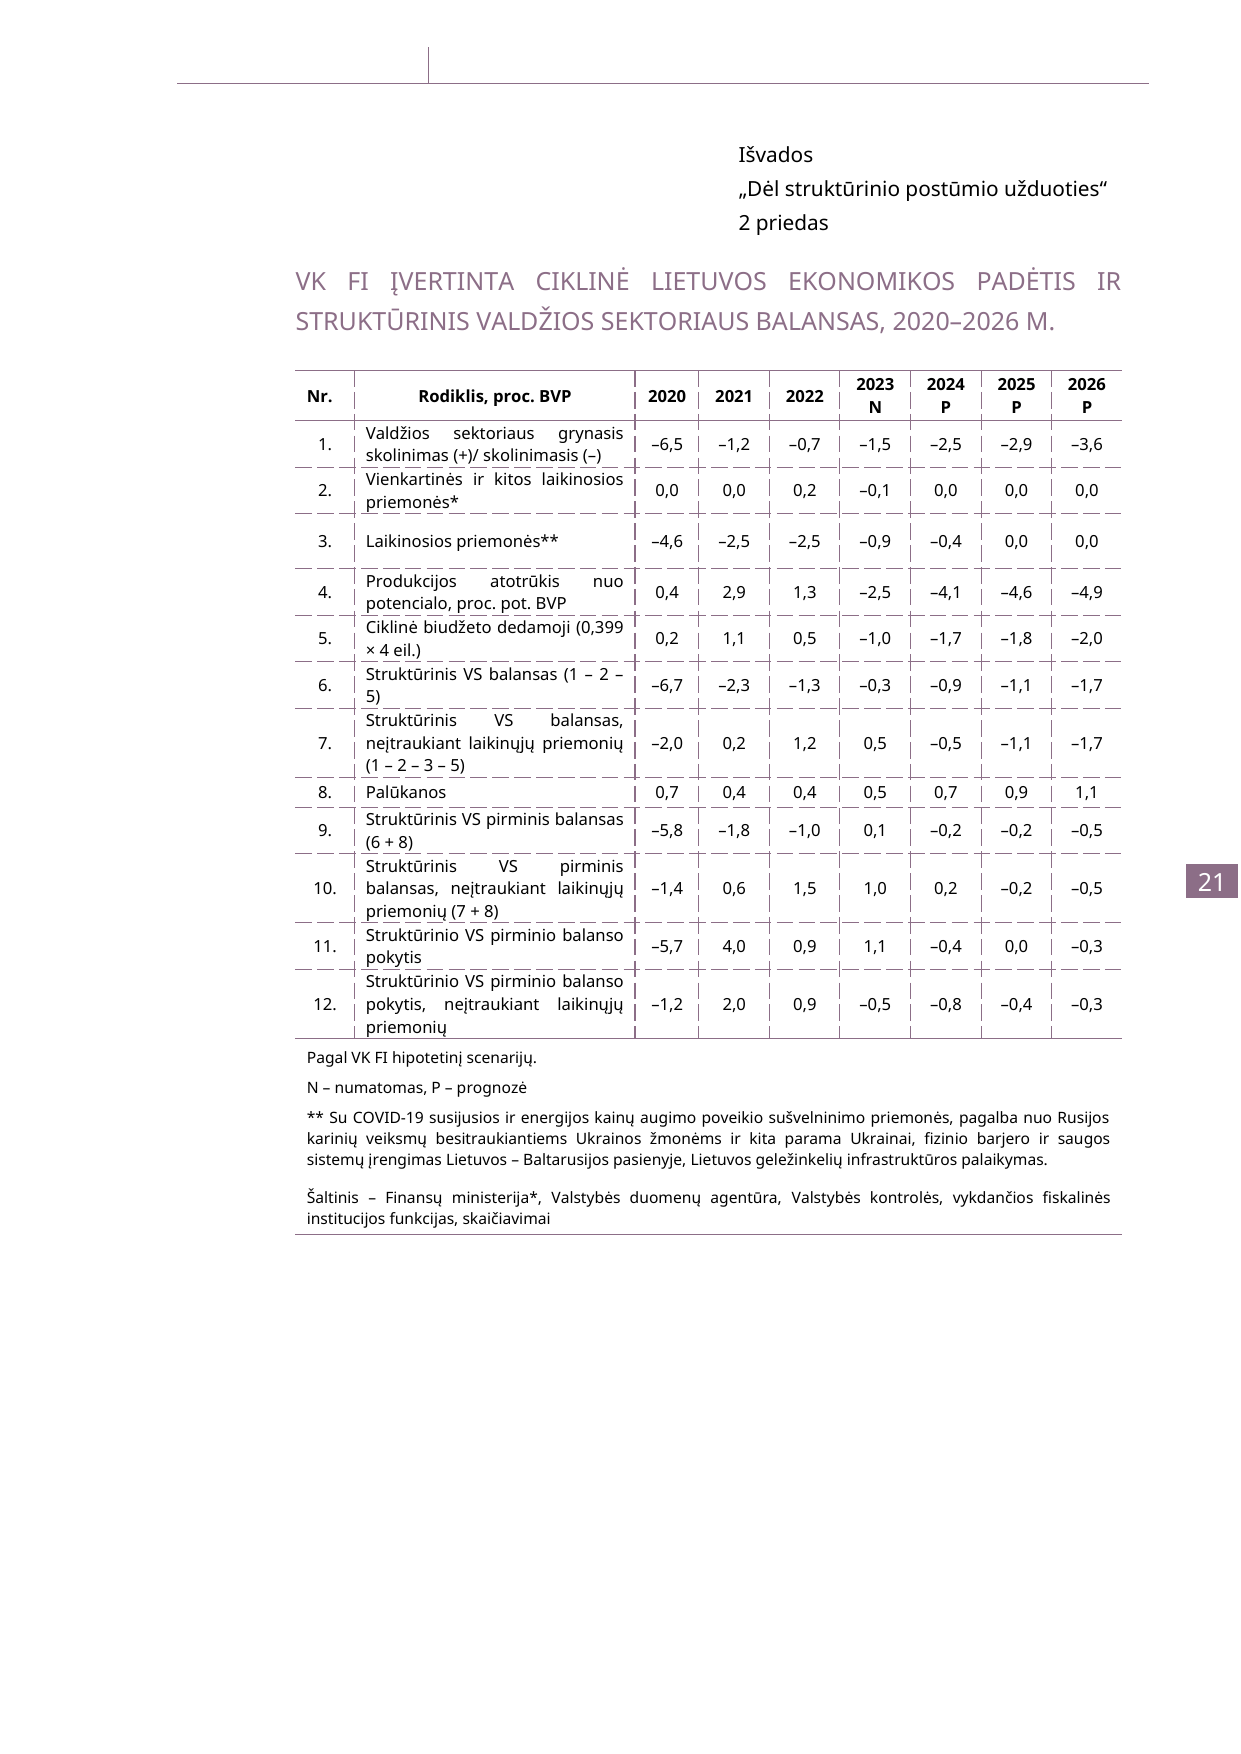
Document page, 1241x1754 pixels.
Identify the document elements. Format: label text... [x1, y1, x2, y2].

table_cell 0,4 [699, 777, 769, 807]
table_cell –0,4 [910, 513, 981, 568]
table_cell –0,5 [910, 708, 981, 777]
table_cell 9. [295, 807, 354, 853]
table_cell 1,5 [769, 853, 840, 922]
text VK FI ĮVERTINTA CIKLINĖ LIETUVOS EKONOMIKOS PADĖTIS IR STRUKTŪRINIS VALDŽIOS SEKTORIAUS BALANSAS, 2020–2026 M. [295, 263, 1122, 338]
table_cell –6,5 [635, 421, 699, 467]
table_cell –1,3 [769, 661, 840, 707]
table_cell Ciklinė biudžeto dedamoji (0,399 × 4 eil.) [354, 615, 635, 661]
table_cell –0,8 [910, 969, 981, 1038]
table_cell –1,8 [981, 615, 1051, 661]
table_cell –0,4 [981, 969, 1051, 1038]
table_cell –1,2 [635, 969, 699, 1038]
table_cell 0,9 [769, 969, 840, 1038]
table_cell –1,7 [910, 615, 981, 661]
table_cell 0,5 [769, 615, 840, 661]
table_cell 0,9 [769, 922, 840, 969]
table_cell Šaltinis – Finansų ministerija*, Valstybės duomenų agentūra, Valstybės kontrolės, vykdančios fiskalinės institucijos funkcijas, skaičiavimai [295, 1174, 1122, 1233]
text „Dėl struktūrinio postūmio užduoties“ [738, 174, 1122, 203]
table_header Rodiklis, proc. BVP [354, 371, 635, 420]
table_header 2024P [910, 371, 981, 420]
table_cell 1. [295, 421, 354, 467]
table_cell –1,8 [699, 807, 769, 853]
table_cell 0,0 [1051, 513, 1122, 568]
table_cell 0,2 [699, 708, 769, 777]
table_cell –0,3 [1051, 969, 1122, 1038]
table_header 2022 [769, 371, 840, 420]
table_cell –1,5 [840, 421, 910, 467]
table_cell 2,9 [699, 568, 769, 614]
table_header 2020 [635, 371, 699, 420]
table_cell 7. [295, 708, 354, 777]
table_cell 4,0 [699, 922, 769, 969]
table_cell 0,7 [910, 777, 981, 807]
table_cell 2. [295, 467, 354, 513]
table_cell 1,1 [1051, 777, 1122, 807]
table_cell 1,3 [769, 568, 840, 614]
table_cell 0,0 [910, 467, 981, 513]
table_cell 4. [295, 568, 354, 614]
table_cell –0,5 [840, 969, 910, 1038]
table_cell –0,3 [840, 661, 910, 707]
table_header Nr. [295, 371, 354, 420]
table_cell –2,9 [981, 421, 1051, 467]
table_cell 1,1 [840, 922, 910, 969]
table_cell –0,9 [840, 513, 910, 568]
table_cell 11. [295, 922, 354, 969]
table_cell 0,0 [1051, 467, 1122, 513]
table_cell –2,5 [840, 568, 910, 614]
table_cell –2,5 [910, 421, 981, 467]
table_cell Produkcijos atotrūkis nuo potencialo, proc. pot. BVP [354, 568, 635, 614]
table_cell –0,5 [1051, 807, 1122, 853]
table_cell 0,5 [840, 777, 910, 807]
table_cell –0,1 [840, 467, 910, 513]
table_cell 3. [295, 513, 354, 568]
table_header 2021 [699, 371, 769, 420]
table_cell Laikinosios priemonės** [354, 513, 635, 568]
table_cell 0,0 [981, 467, 1051, 513]
table_cell Struktūrinis VS pirminis balansas (6 + 8) [354, 807, 635, 853]
table_cell 6. [295, 661, 354, 707]
table_cell 12. [295, 969, 354, 1038]
table_cell –0,4 [910, 922, 981, 969]
table_cell –5,7 [635, 922, 699, 969]
table_cell 0,5 [840, 708, 910, 777]
table_cell –0,7 [769, 421, 840, 467]
table_cell –0,2 [981, 853, 1051, 922]
table_cell –3,6 [1051, 421, 1122, 467]
table_cell –2,5 [769, 513, 840, 568]
table_cell 0,7 [635, 777, 699, 807]
table_cell –1,1 [981, 661, 1051, 707]
table_cell 10. [295, 853, 354, 922]
table_cell 2,0 [699, 969, 769, 1038]
table_cell –1,7 [1051, 708, 1122, 777]
table_cell 0,0 [981, 922, 1051, 969]
table_cell 8. [295, 777, 354, 807]
table_header 2025P [981, 371, 1051, 420]
table_cell 0,0 [635, 467, 699, 513]
table_cell 0,1 [840, 807, 910, 853]
table_cell –4,6 [635, 513, 699, 568]
table_cell –1,0 [840, 615, 910, 661]
table_cell 0,9 [981, 777, 1051, 807]
table_cell –0,9 [910, 661, 981, 707]
table_header 2023N [840, 371, 910, 420]
table_header 2026P [1051, 371, 1122, 420]
table_cell –1,0 [769, 807, 840, 853]
table_cell –6,7 [635, 661, 699, 707]
table_cell 1,0 [840, 853, 910, 922]
table_cell –1,1 [981, 708, 1051, 777]
table_cell Struktūrinio VS pirminio balanso pokytis [354, 922, 635, 969]
table_cell Struktūrinio VS pirminio balanso pokytis, neįtraukiant laikinųjų priemonių [354, 969, 635, 1038]
table_cell 0,0 [699, 467, 769, 513]
table_cell 5. [295, 615, 354, 661]
table_cell 0,4 [769, 777, 840, 807]
table_cell Struktūrinis VS balansas, neįtraukiant laikinųjų priemonių (1 – 2 – 3 – 5) [354, 708, 635, 777]
table_cell 0,2 [635, 615, 699, 661]
table_cell –0,2 [981, 807, 1051, 853]
table_cell Valdžios sektoriaus grynasis skolinimas (+)/ skolinimasis (–) [354, 421, 635, 467]
table_cell –4,6 [981, 568, 1051, 614]
table_cell Struktūrinis VS pirminis balansas, neįtraukiant laikinųjų priemonių (7 + 8) [354, 853, 635, 922]
text Išvados [738, 140, 1122, 169]
table_cell Pagal VK FI hipotetinį scenarijų. N – numatomas, P – prognozė ** Su COVID-19 susijusios ir energijos kainų augimo poveikio sušvelninimo priemonės, pagalba nuo Rusijos karinių veiksmų besitraukiantiems Ukrainos žmonėms ir kita parama Ukrainai, fizinio barjero ir saugos sistemų įrengimas Lietuvos – Baltarusijos pasienyje, Lietuvos geležinkelių infrastruktūros palaikymas. [295, 1039, 1122, 1174]
table_cell Palūkanos [354, 777, 635, 807]
table_cell 1,1 [699, 615, 769, 661]
table_cell –1,7 [1051, 661, 1122, 707]
table_cell –0,5 [1051, 853, 1122, 922]
table_cell –2,3 [699, 661, 769, 707]
table_cell –1,2 [699, 421, 769, 467]
table_cell 0,2 [910, 853, 981, 922]
table_cell –0,2 [910, 807, 981, 853]
table_cell –0,3 [1051, 922, 1122, 969]
table_cell –2,0 [635, 708, 699, 777]
table_cell 0,2 [769, 467, 840, 513]
table_cell –4,9 [1051, 568, 1122, 614]
table_cell Struktūrinis VS balansas (1 – 2 – 5) [354, 661, 635, 707]
table_cell 1,2 [769, 708, 840, 777]
table_cell 0,6 [699, 853, 769, 922]
table_cell –5,8 [635, 807, 699, 853]
table_cell –2,0 [1051, 615, 1122, 661]
table_cell –2,5 [699, 513, 769, 568]
table_cell Vienkartinės ir kitos laikinosios priemonės* [354, 467, 635, 513]
table_cell 0,0 [981, 513, 1051, 568]
table_cell –4,1 [910, 568, 981, 614]
table_cell –1,4 [635, 853, 699, 922]
table_cell 0,4 [635, 568, 699, 614]
